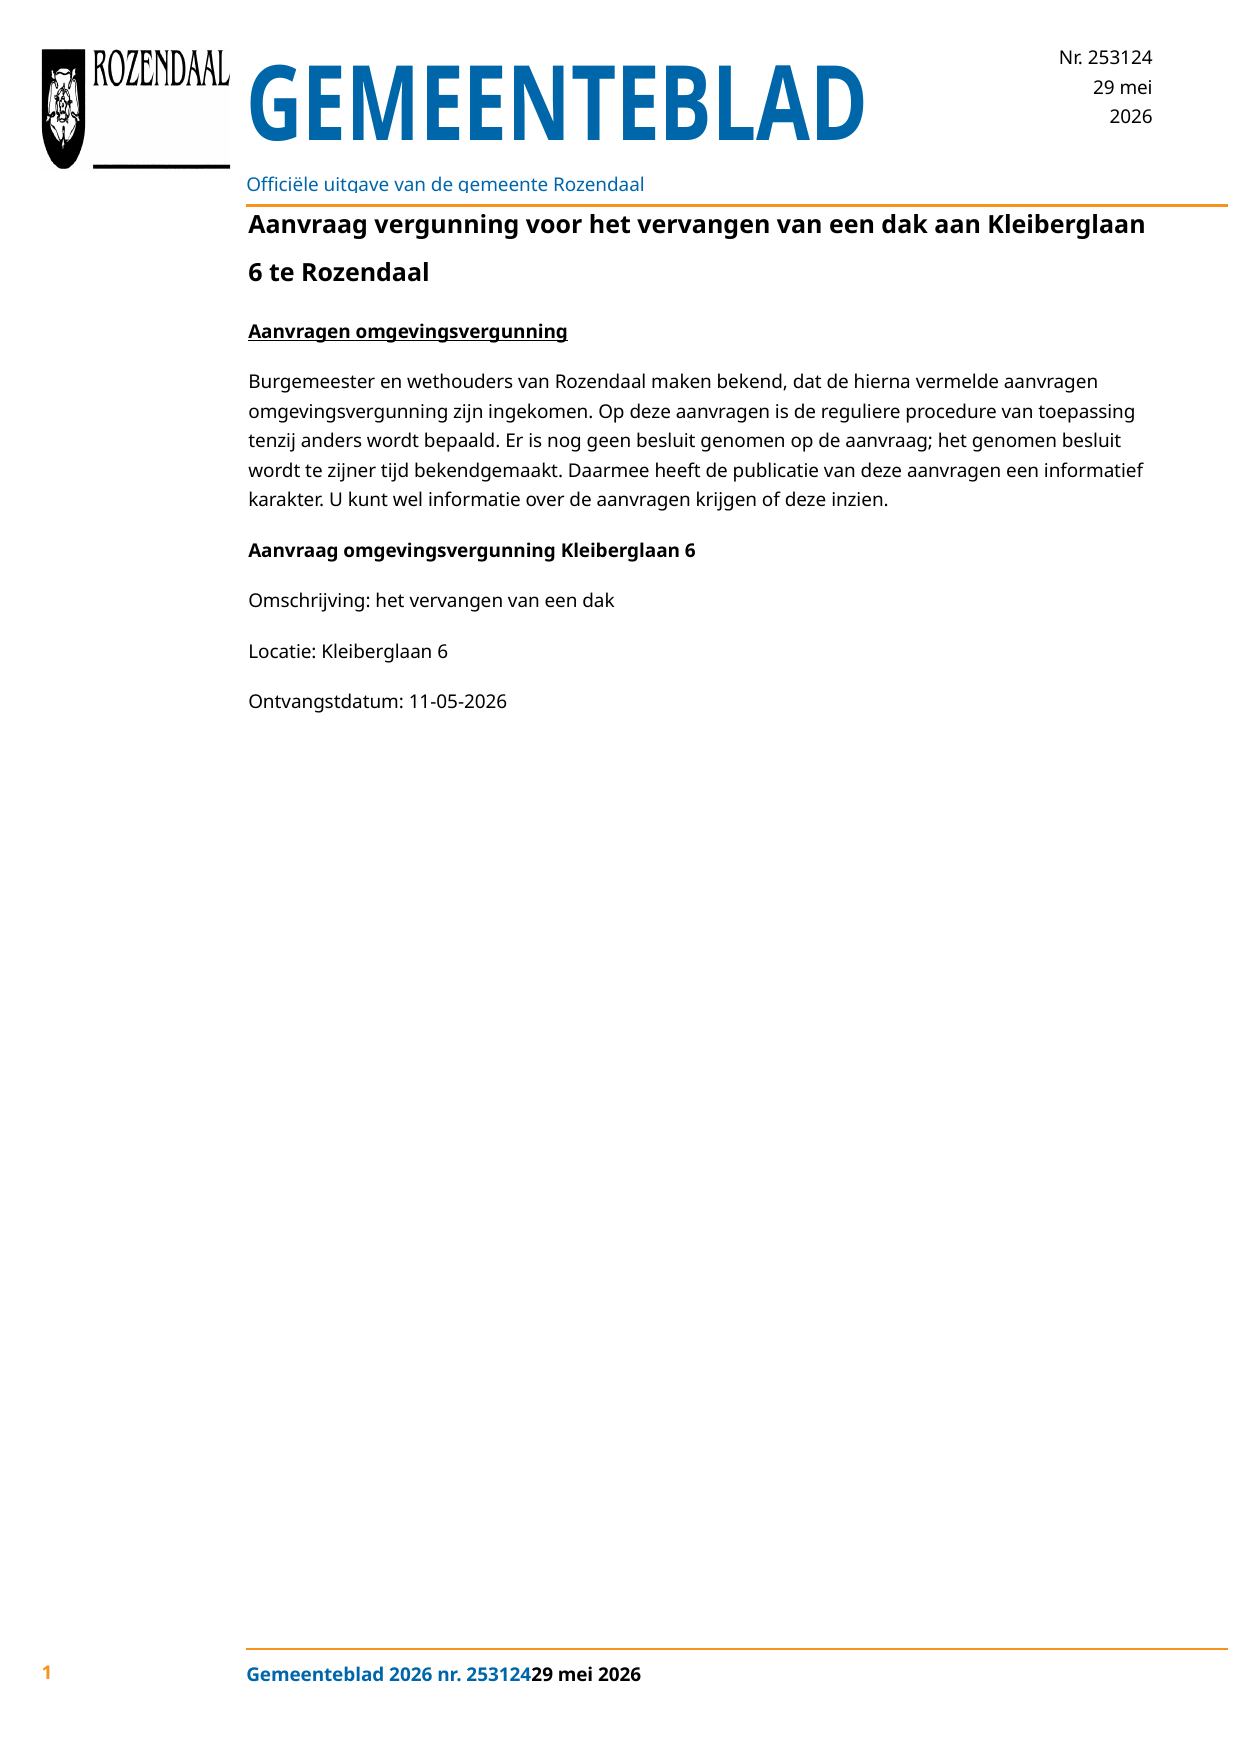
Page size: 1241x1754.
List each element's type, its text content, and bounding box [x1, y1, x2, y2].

text Ontvangstdatum: 11-05-2026 [248, 688, 1152, 714]
text Aanvragen omgevingsvergunning [248, 318, 1152, 344]
text Burgemeester en wethouders van Rozendaal maken bekend, dat de hierna vermelde aanvragen omgevingsvergunning zijn ingekomen. Op deze aanvragen is de reguliere procedure van toepassing tenzij anders wordt bepaald. Er is nog geen besluit genomen op de aanvraag; het genomen besluit wordt te zijner tijd bekendgemaakt. Daarmee heeft de publicatie van deze aanvragen een informatief karakter. U kunt wel informatie over de aanvragen krijgen of deze inzien. [248, 368, 1152, 512]
picture [41, 47, 231, 172]
text Omschrijving: het vervangen van een dak [248, 587, 1152, 613]
text Aanvraag omgevingsvergunning Kleiberglaan 6 [248, 537, 1152, 563]
text Aanvraag vergunning voor het vervangen van een dak aan Kleiberglaan 6 te Rozendaal [248, 207, 1152, 288]
text Locatie: Kleiberglaan 6 [248, 638, 1152, 664]
